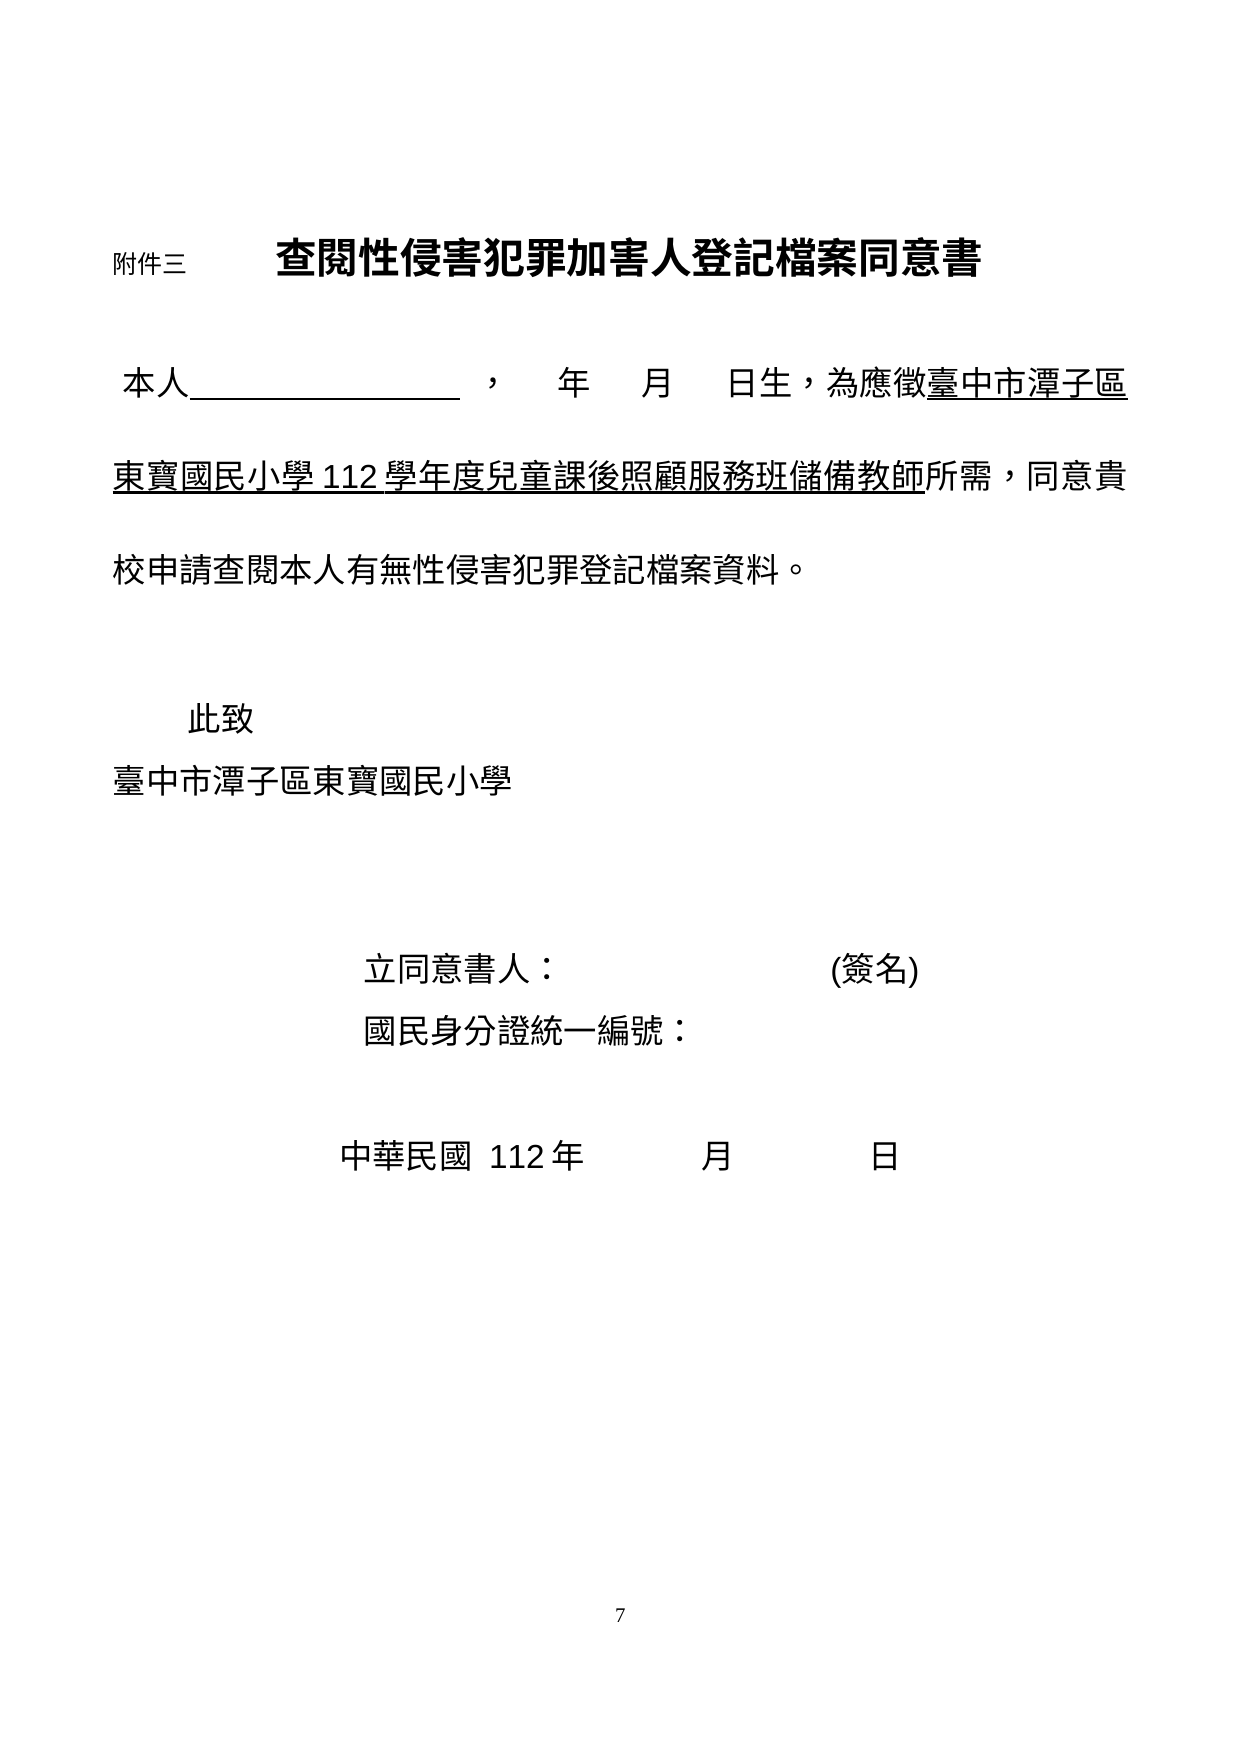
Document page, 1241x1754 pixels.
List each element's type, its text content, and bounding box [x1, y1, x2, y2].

text 中華民國 112 年 月 日 [112, 1113, 1128, 1175]
text 附件三 查閱性侵害犯罪加害人登記檔案同意書 [112, 214, 1144, 276]
text 本人 ，0 年00月00日生，為應徵臺中市潭子區東寶國民小學112學年度兒童課後照顧服務班儲備教師所需，同意貴校申請查閱本人有無性侵害犯罪登記檔案資料。 [112, 339, 1128, 589]
text 立同意書人： (簽名) [112, 925, 1128, 988]
text 臺中市潭子區東寶國民小學 [112, 738, 1128, 800]
text 此致 [112, 675, 1128, 738]
text 國民身分證統一編號： [112, 988, 1128, 1050]
